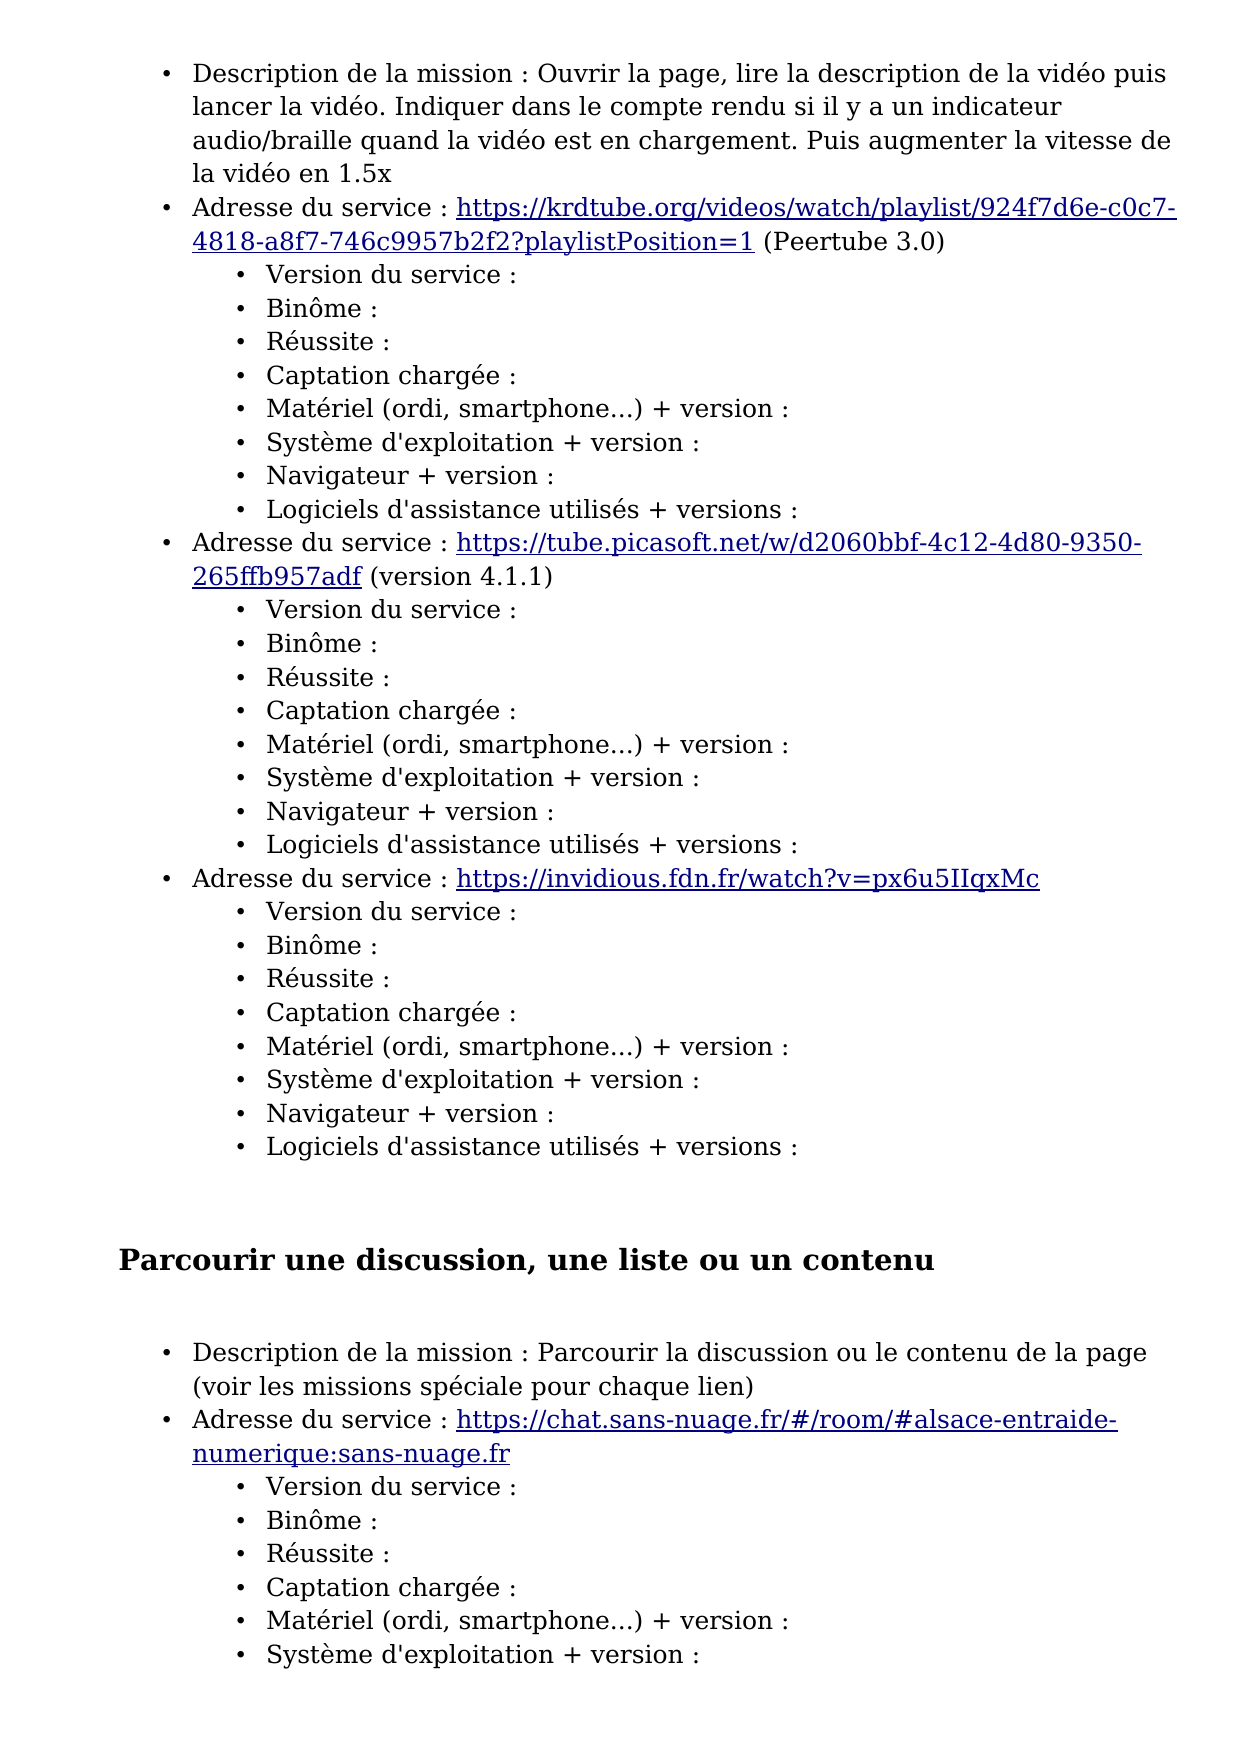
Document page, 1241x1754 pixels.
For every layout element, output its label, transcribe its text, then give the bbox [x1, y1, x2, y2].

list Version du service : [236, 1472, 1181, 1501]
list Description de la mission : Parcourir la discussion ou le contenu de la page (voir les missions spéciale pour chaque lien) [162, 1338, 1181, 1401]
list Binôme : [236, 294, 1181, 323]
subtitle Parcourir une discussion, une liste ou un contenu [118, 1243, 1181, 1277]
list Description de la mission : Ouvrir la page, lire la description de la vidéo puis lancer la vidéo. Indiquer dans le compte rendu si il y a un indicateur audio/braille quand la vidéo est en chargement. Puis augmenter la vitesse de la vidéo en 1.5x [162, 59, 1181, 189]
list Navigateur + version : [236, 797, 1181, 826]
list Binôme : [236, 931, 1181, 960]
list Adresse du service : https://tube.picasoft.net/w/d2060bbf-4c12-4d80-9350-265ffb957adf (version 4.1.1) [162, 529, 1181, 591]
list Matériel (ordi, smartphone...) + version : [236, 1606, 1181, 1636]
list Réussite : [236, 1539, 1181, 1568]
list Réussite : [236, 327, 1181, 357]
list Navigateur + version : [236, 1099, 1181, 1128]
list Matériel (ordi, smartphone...) + version : [236, 394, 1181, 424]
list Système d'exploitation + version : [236, 428, 1181, 457]
list Version du service : [236, 260, 1181, 289]
list Adresse du service : https://chat.sans-nuage.fr/#/room/#alsace-entraide-numerique:sans-nuage.fr [162, 1405, 1181, 1468]
list Binôme : [236, 1506, 1181, 1535]
list Adresse du service : https://krdtube.org/videos/watch/playlist/924f7d6e-c0c7-4818-a8f7-746c9957b2f2?playlistPosition=1 (Peertube 3.0) [162, 193, 1181, 256]
list Captation chargée : [236, 998, 1181, 1027]
list Captation chargée : [236, 1573, 1181, 1602]
list Adresse du service : https://invidious.fdn.fr/watch?v=px6u5IIqxMc [162, 864, 1181, 893]
list Version du service : [236, 898, 1181, 927]
list Captation chargée : [236, 361, 1181, 390]
list Logiciels d'assistance utilisés + versions : [236, 831, 1181, 860]
list Binôme : [236, 629, 1181, 658]
list Navigateur + version : [236, 462, 1181, 491]
list Système d'exploitation + version : [236, 1640, 1181, 1669]
list Système d'exploitation + version : [236, 763, 1181, 793]
list Système d'exploitation + version : [236, 1065, 1181, 1094]
list Réussite : [236, 965, 1181, 994]
list Logiciels d'assistance utilisés + versions : [236, 495, 1181, 524]
list Captation chargée : [236, 696, 1181, 726]
list Matériel (ordi, smartphone...) + version : [236, 1032, 1181, 1061]
list Logiciels d'assistance utilisés + versions : [236, 1132, 1181, 1162]
list Matériel (ordi, smartphone...) + version : [236, 730, 1181, 759]
list Version du service : [236, 596, 1181, 625]
list Réussite : [236, 663, 1181, 692]
